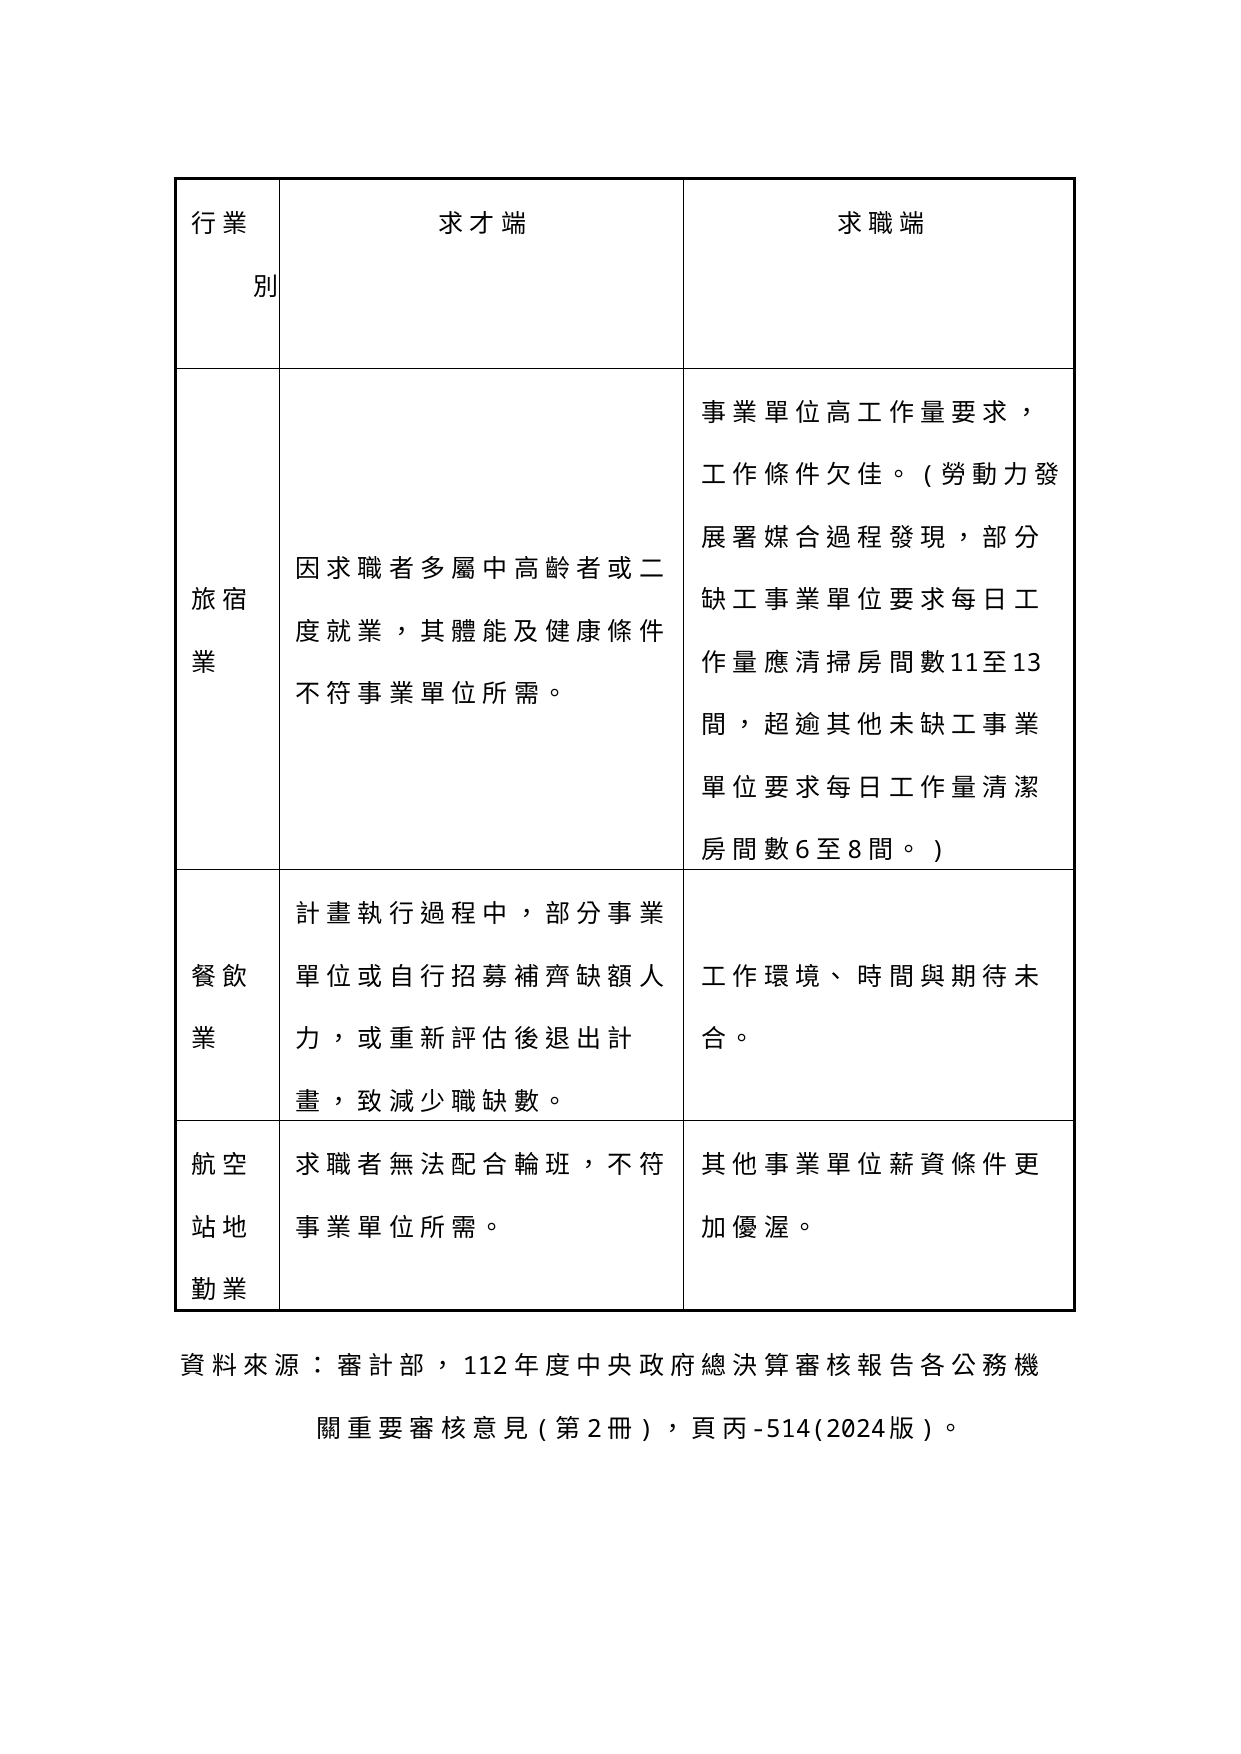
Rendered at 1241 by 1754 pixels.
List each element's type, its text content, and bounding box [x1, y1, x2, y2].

table_header 行業別 [177, 180, 279, 368]
table_cell 其他事業單位薪資條件更加優渥。 [684, 1121, 1073, 1308]
table_cell 計畫執行過程中，部分事業單位或自行招募補齊缺額人力，或重新評估後退出計畫，致減少職缺數。 [280, 870, 683, 1120]
table_header 求職端 [684, 180, 1073, 368]
table_cell 因求職者多屬中高齡者或二度就業，其體能及健康條件不符事業單位所需。 [280, 369, 683, 869]
table_cell 事業單位高工作量要求，工作條件欠佳。(勞動力發展署媒合過程發現，部分缺工事業單位要求每日工作量應清掃房間數11至13間，超逾其他未缺工事業單位要求每日工作量清潔房間數6至8間。) [684, 369, 1073, 869]
table_cell 求職者無法配合輪班，不符事業單位所需。 [280, 1121, 683, 1308]
table_header 求才端 [280, 180, 683, 368]
text 資料來源：審計部，112年度中央政府總決算審核報告各公務機關重要審核意見(第2冊)，頁丙-514(2024版)。 [177, 1312, 1063, 1437]
table_cell 航空站地勤業 [177, 1121, 279, 1308]
table_cell 工作環境、時間與期待未合。 [684, 870, 1073, 1120]
table_cell 餐飲業 [177, 870, 279, 1120]
table_cell 旅宿業 [177, 369, 279, 869]
